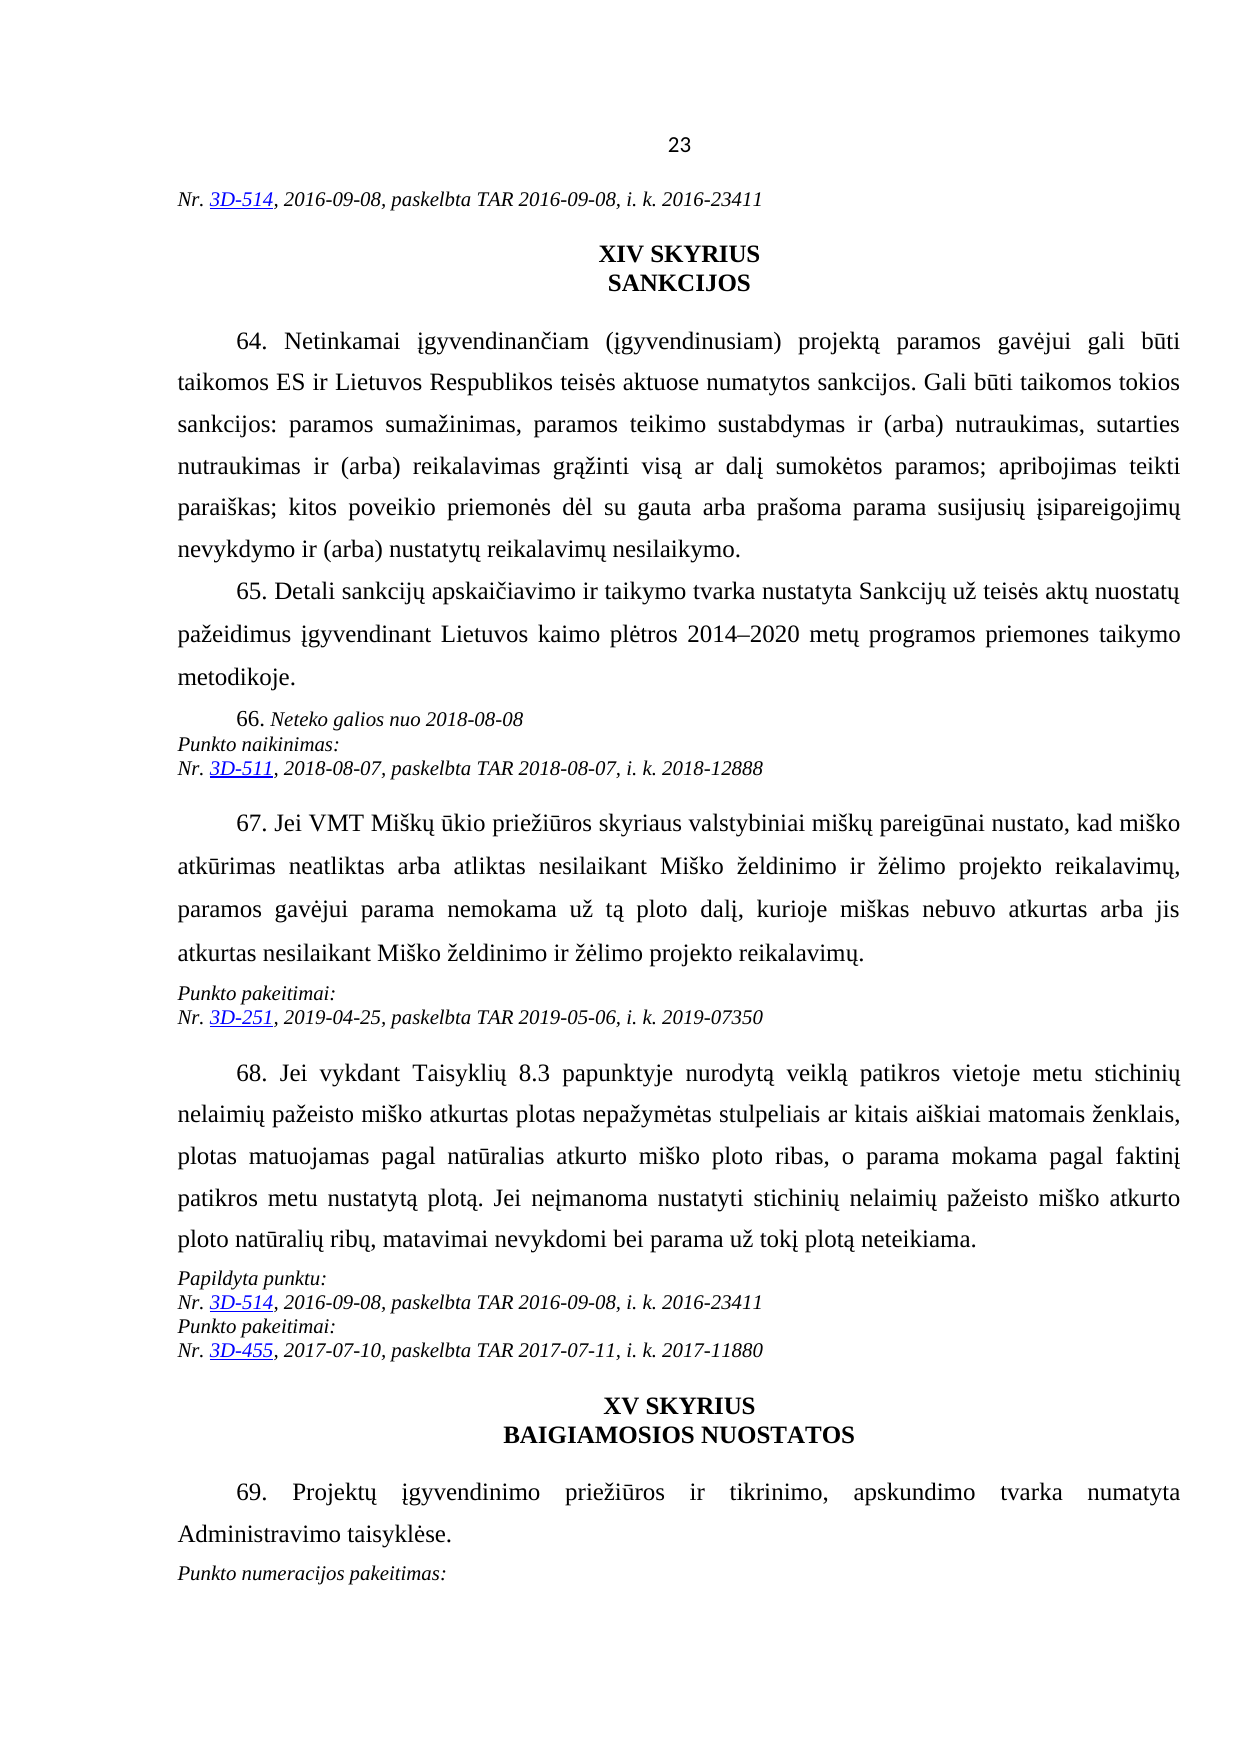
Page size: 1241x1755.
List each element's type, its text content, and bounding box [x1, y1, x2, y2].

text Papildyta punktu: [177, 1266, 1181, 1290]
text Nr. 3D-511, 2018-08-07, paskelbta TAR 2018-08-07, i. k. 2018-12888 [177, 756, 1181, 779]
text Punkto naikinimas: [177, 731, 1181, 756]
text Punkto numeracijos pakeitimas: [177, 1561, 1181, 1585]
text Nr. 3D-455, 2017-07-10, paskelbta TAR 2017-07-11, i. k. 2017-11880 [177, 1338, 1181, 1362]
text Nr. 3D-514, 2016-09-08, paskelbta TAR 2016-09-08, i. k. 2016-23411 [177, 187, 1181, 211]
text 65. Detali sankcijų apskaičiavimo ir taikymo tvarka nustatyta Sankcijų už teisės aktų nuostatų pažeidimus įgyvendinant Lietuvos kaimo plėtros 2014–2020 metų programos priemones taikymo metodikoje. [177, 576, 1181, 691]
text 69. Projektų įgyvendinimo priežiūros ir tikrinimo, apskundimo tvarka numatyta Administravimo taisyklėse. [177, 1477, 1181, 1548]
text Nr. 3D-514, 2016-09-08, paskelbta TAR 2016-09-08, i. k. 2016-23411 [177, 1290, 1181, 1314]
text 66. Neteko galios nuo 2018-08-08 [177, 705, 1181, 731]
text Punkto pakeitimai: [177, 981, 1181, 1005]
text 67. Jei VMT Miškų ūkio priežiūros skyriaus valstybiniai miškų pareigūnai nustato, kad miško atkūrimas neatliktas arba atliktas nesilaikant Miško želdinimo ir žėlimo projekto reikalavimų, paramos gavėjui parama nemokama už tą ploto dalį, kurioje miškas nebuvo atkurtas arba jis atkurtas nesilaikant Miško želdinimo ir žėlimo projekto reikalavimų. [177, 808, 1181, 966]
text 68. Jei vykdant Taisyklių 8.3 papunktyje nurodytą veiklą patikros vietoje metu stichinių nelaimių pažeisto miško atkurtas plotas nepažymėtas stulpeliais ar kitais aiškiai matomais ženklais, plotas matuojamas pagal natūralias atkurto miško ploto ribas, o parama mokama pagal faktinį patikros metu nustatytą plotą. Jei neįmanoma nustatyti stichinių nelaimių pažeisto miško atkurto ploto natūralių ribų, matavimai nevykdomi bei parama už tokį plotą neteikiama. [177, 1058, 1181, 1253]
text Punkto pakeitimai: [177, 1314, 1181, 1338]
text XIV SKYRIUS [177, 239, 1181, 268]
text Nr. 3D-251, 2019-04-25, paskelbta TAR 2019-05-06, i. k. 2019-07350 [177, 1005, 1181, 1029]
text BAIGIAMOSIOS NUOSTATOS [177, 1420, 1181, 1448]
text SANKCIJOS [177, 268, 1181, 297]
text XV SKYRIUS [177, 1391, 1181, 1420]
text 64. Netinkamai įgyvendinančiam (įgyvendinusiam) projektą paramos gavėjui gali būti taikomos ES ir Lietuvos Respublikos teisės aktuose numatytos sankcijos. Gali būti taikomos tokios sankcijos: paramos sumažinimas, paramos teikimo sustabdymas ir (arba) nutraukimas, sutarties nutraukimas ir (arba) reikalavimas grąžinti visą ar dalį sumokėtos paramos; apribojimas teikti paraiškas; kitos poveikio priemonės dėl su gauta arba prašoma parama susijusių įsipareigojimų nevykdymo ir (arba) nustatytų reikalavimų nesilaikymo. [177, 326, 1181, 563]
